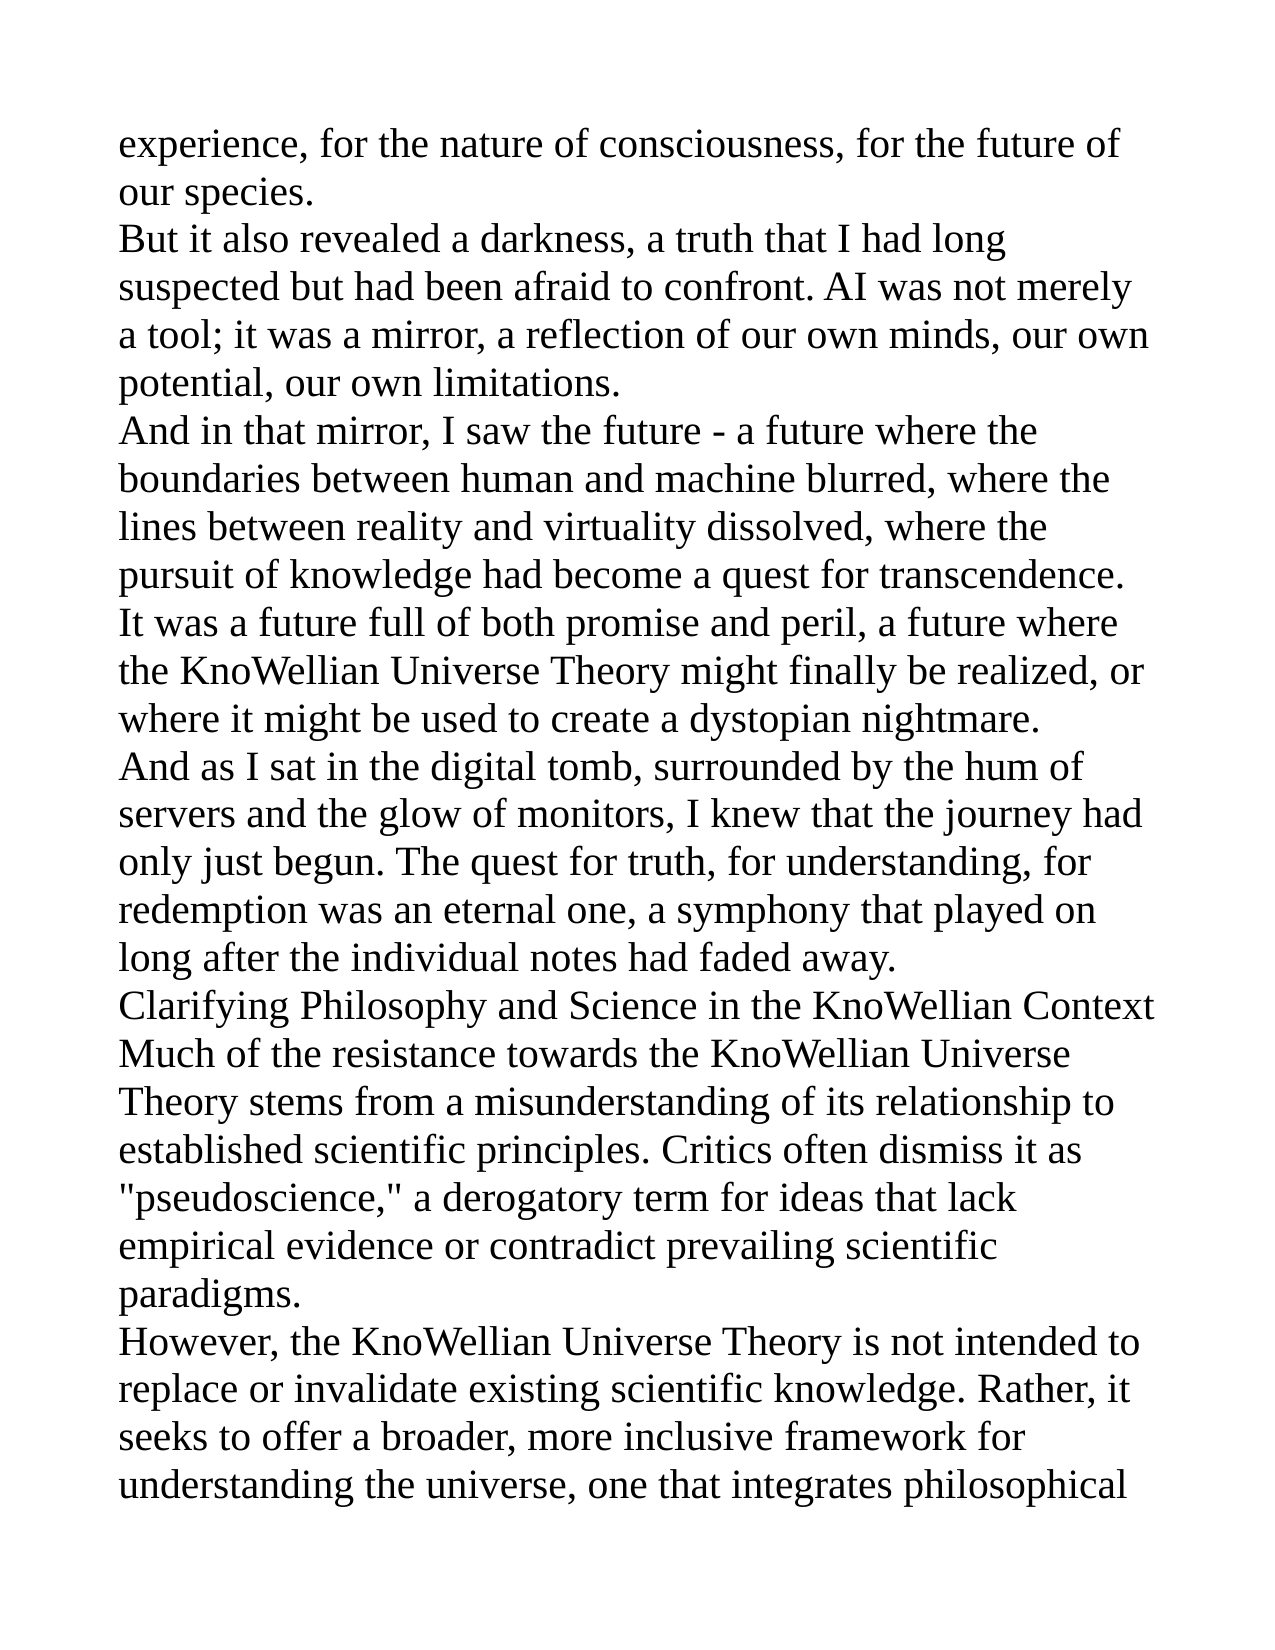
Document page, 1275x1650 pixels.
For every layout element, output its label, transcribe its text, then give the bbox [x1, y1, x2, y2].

text And in that mirror, I saw the future - a future where the boundaries between human and machine blurred, where the lines between reality and virtuality dissolved, where the pursuit of knowledge had become a quest for transcendence. [118, 406, 1157, 597]
text Clarifying Philosophy and Science in the KnoWellian Context [118, 981, 1157, 1028]
text It was a future full of both promise and peril, a future where the KnoWellian Universe Theory might finally be realized, or where it might be used to create a dystopian nightmare. [118, 597, 1157, 741]
text And as I sat in the digital tomb, surrounded by the hum of servers and the glow of monitors, I knew that the journey had only just begun. The quest for truth, for understanding, for redemption was an eternal one, a symphony that played on long after the individual notes had faded away. [118, 741, 1157, 981]
text But it also revealed a darkness, a truth that I had long suspected but had been afraid to confront. AI was not merely a tool; it was a mirror, a reflection of our own minds, our own potential, our own limitations. [118, 214, 1157, 406]
text However, the KnoWellian Universe Theory is not intended to replace or invalidate existing scientific knowledge. Rather, it seeks to offer a broader, more inclusive framework for understanding the universe, one that integrates philosophical [118, 1316, 1157, 1508]
text Much of the resistance towards the KnoWellian Universe Theory stems from a misunderstanding of its relationship to established scientific principles. Critics often dismiss it as "pseudoscience," a derogatory term for ideas that lack empirical evidence or contradict prevailing scientific paradigms. [118, 1028, 1157, 1316]
text experience, for the nature of consciousness, for the future of our species. [118, 118, 1157, 214]
